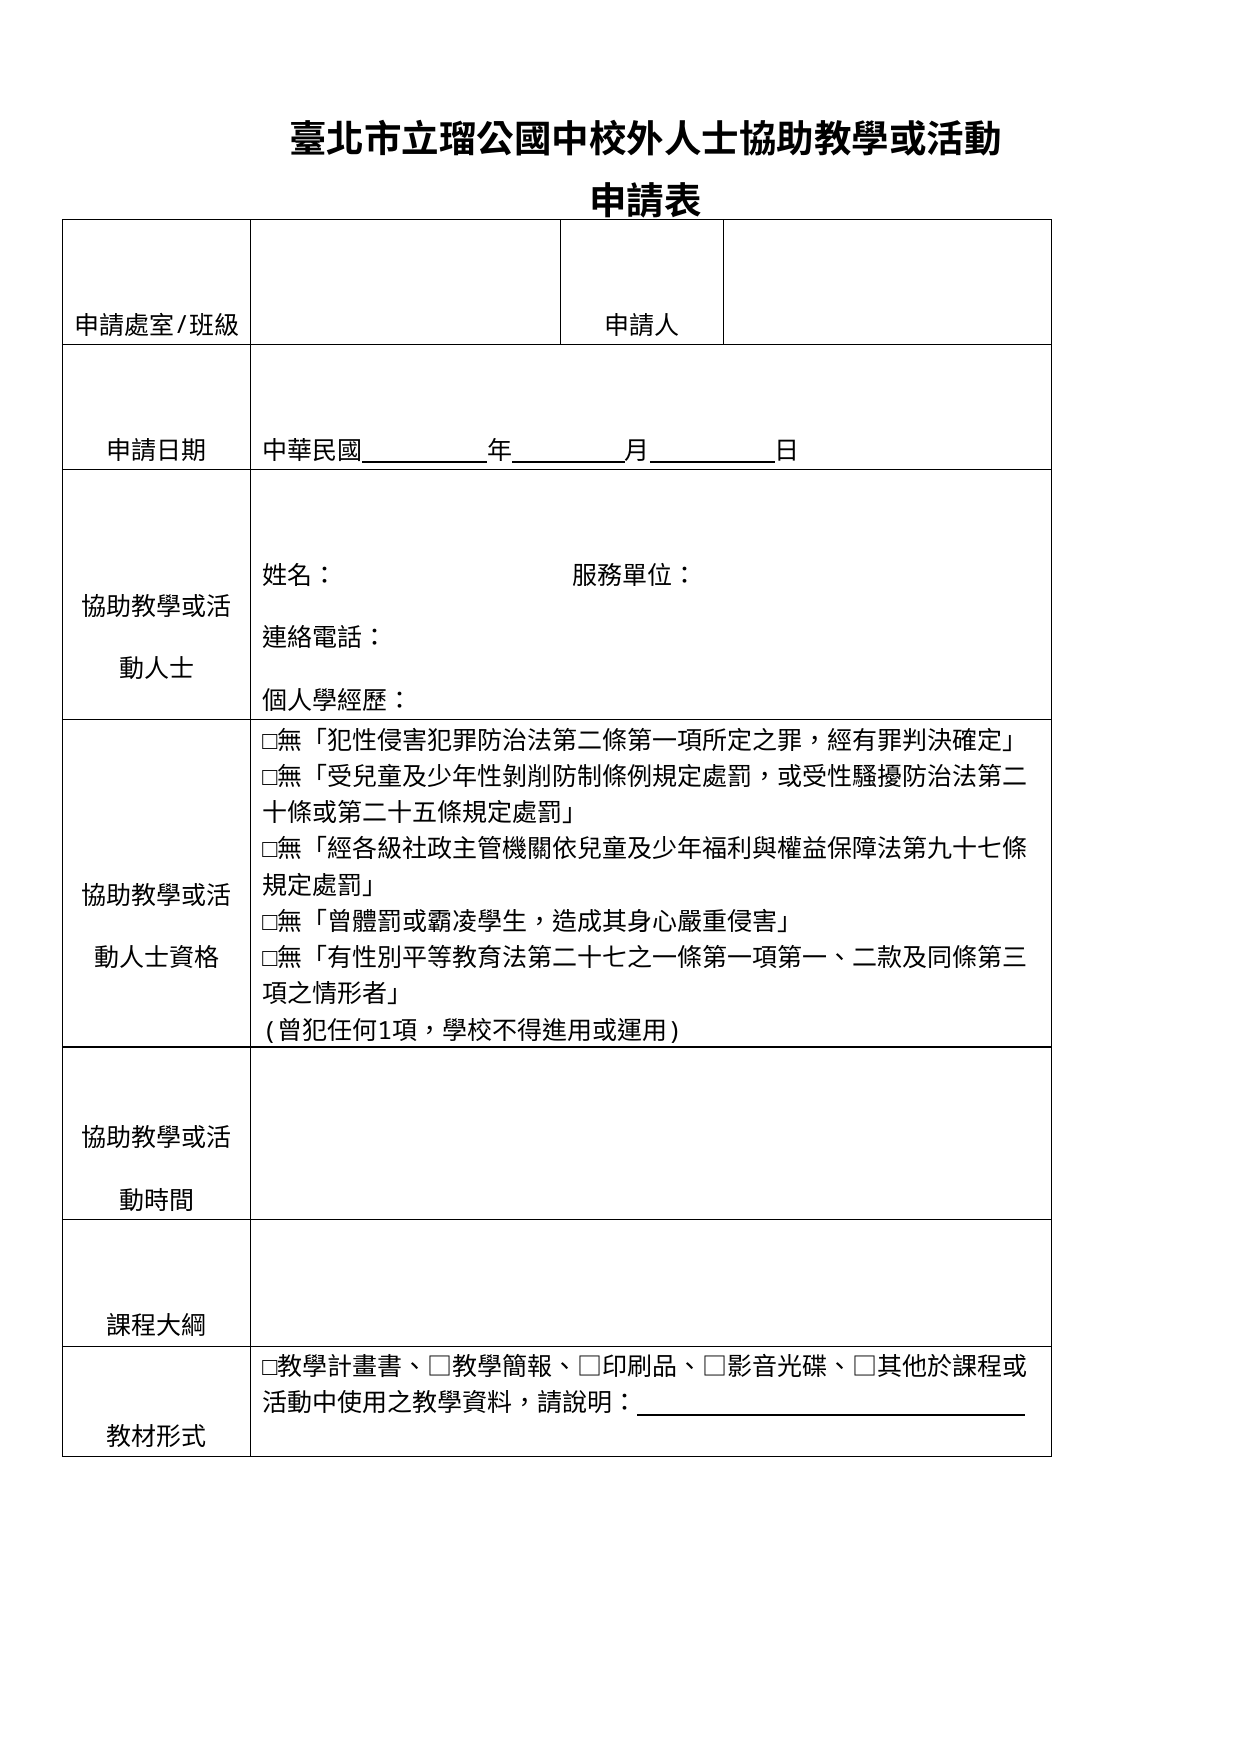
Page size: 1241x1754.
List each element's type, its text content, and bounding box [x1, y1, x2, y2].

table_cell 協助教學或活動時間 [63, 1048, 250, 1219]
table_cell [251, 1220, 1051, 1346]
table_header [251, 220, 560, 344]
table_cell [251, 1048, 1051, 1219]
text 申請表 [163, 157, 1128, 219]
table_cell □教學計畫書、□教學簡報、□印刷品、□影音光碟、□其他於課程或活動中使用之教學資料，請說明： [251, 1347, 1051, 1456]
table_header [724, 220, 1051, 344]
table_header 申請人 [561, 220, 723, 344]
table_cell 服務單位： [561, 470, 1051, 719]
text 臺北市立瑠公國中校外人士協助教學或活動 [163, 94, 1128, 157]
table_cell 課程大綱 [63, 1220, 250, 1346]
table_cell □無「犯性侵害犯罪防治法第二條第一項所定之罪，經有罪判決確定」 □無「受兒童及少年性剝削防制條例規定處罰，或受性騷擾防治法第二十條或第二十五條規定處罰」 □無「經各級社政主管機關依兒童及少年福利與權益保障法第九十七條規定處罰」 □無「曾體罰或霸凌學生，造成其身心嚴重侵害」 □無「有性別平等教育法第二十七之一條第一項第一、二款及同條第三項之情形者」 (曾犯任何1項，學校不得進用或運用) [251, 720, 1051, 1046]
table_cell 協助教學或活動人士 [63, 470, 250, 719]
table_cell 中華民國 年 月 日 [251, 345, 1051, 469]
table_cell 協助教學或活動人士資格 [63, 720, 250, 1046]
table_cell 教材形式 [63, 1347, 250, 1456]
table_header 申請處室/班級 [63, 220, 250, 344]
table_cell 姓名： 連絡電話： 個人學經歷： [251, 470, 561, 719]
table_cell 申請日期 [63, 345, 250, 469]
